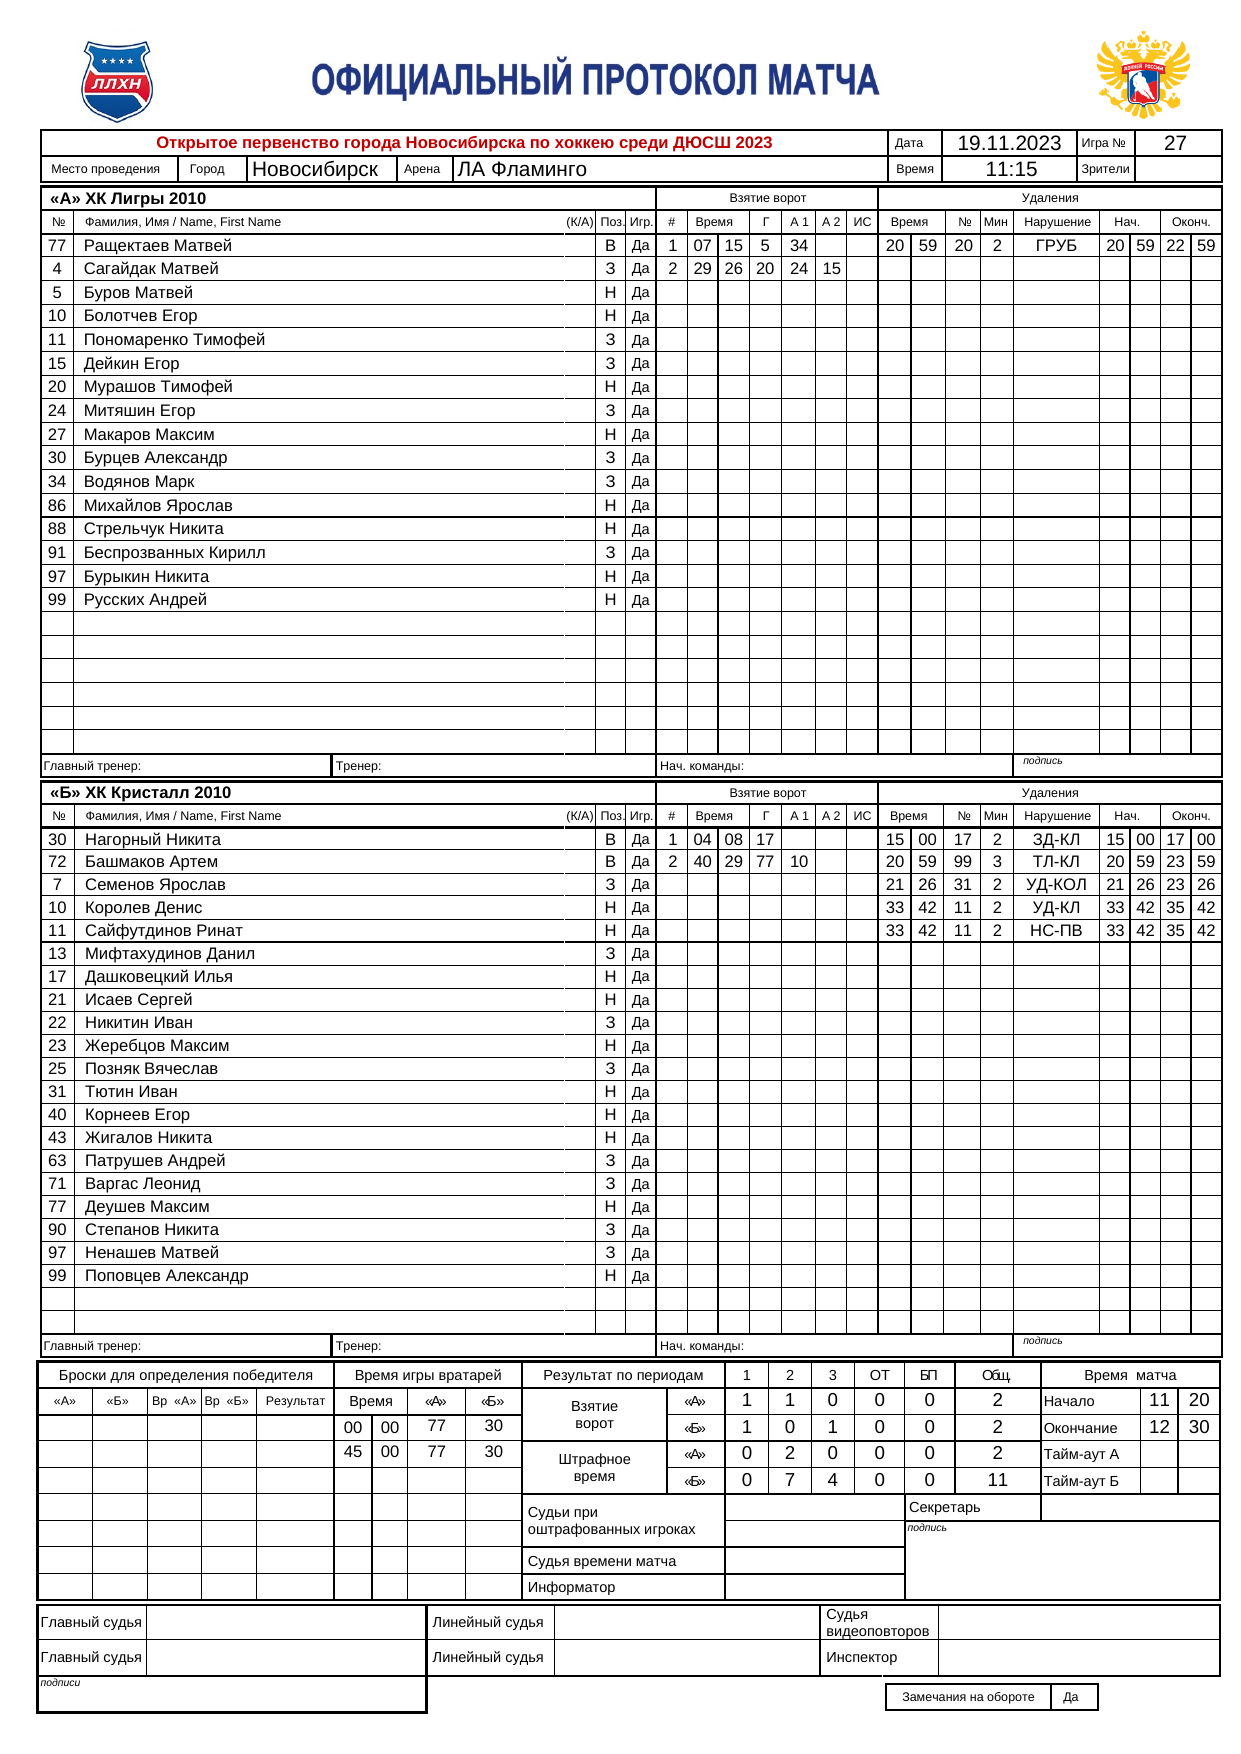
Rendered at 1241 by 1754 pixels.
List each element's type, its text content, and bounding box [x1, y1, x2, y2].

table_cell Время [688, 211, 749, 233]
table_cell [719, 541, 749, 564]
table_cell 17 [944, 829, 980, 849]
table_cell [688, 328, 717, 351]
table_cell [816, 896, 846, 918]
table_cell [657, 446, 687, 469]
table_cell З [596, 1219, 625, 1241]
table_cell [373, 1547, 407, 1573]
table_cell [879, 446, 910, 469]
table_cell [981, 1242, 1013, 1264]
table_cell [596, 730, 625, 753]
table_cell Поповцев Александр [75, 1265, 564, 1287]
table_cell [202, 1494, 256, 1520]
table_cell [847, 1242, 877, 1264]
table_cell Да [626, 305, 655, 327]
table_cell [657, 1288, 687, 1310]
table_cell [782, 683, 815, 706]
table_cell 30 [466, 1441, 521, 1467]
table_cell 23 [1161, 874, 1190, 895]
table_cell [202, 1416, 256, 1440]
table_cell [1192, 423, 1221, 445]
table_cell [1100, 257, 1129, 280]
table_cell [912, 1150, 943, 1172]
table_cell 11 [944, 920, 980, 941]
table_cell [981, 659, 1013, 682]
table_cell [879, 612, 910, 634]
table_cell [944, 1012, 980, 1033]
table_cell 34 [42, 470, 73, 493]
table_cell [1131, 565, 1160, 587]
table_cell [75, 1288, 564, 1310]
table_cell Да [626, 1127, 655, 1149]
table_cell 26 [1131, 874, 1160, 895]
table_cell [1100, 446, 1129, 469]
table_cell [1192, 1058, 1221, 1079]
table_cell [1100, 1196, 1129, 1218]
table_cell [1100, 518, 1129, 540]
table_cell [596, 612, 625, 634]
table_cell [148, 1521, 201, 1546]
table_cell Н [596, 376, 625, 398]
table_cell [1161, 1127, 1190, 1149]
table_cell [657, 707, 687, 729]
table_cell 0 [726, 1468, 768, 1493]
table_cell [688, 541, 717, 564]
table_cell [688, 730, 717, 753]
table_cell [688, 1288, 717, 1310]
table_cell ГРУБ [1014, 235, 1099, 256]
table_header «Б» ХК Кристалл 2010 [42, 783, 655, 803]
table_cell [1161, 470, 1190, 493]
table_cell ТЛ-КЛ [1014, 850, 1099, 872]
table_cell 04 [688, 829, 717, 849]
table_cell [816, 829, 846, 849]
table_cell [750, 588, 781, 611]
table_cell [879, 966, 910, 987]
table_cell [750, 1127, 781, 1149]
table_cell [565, 1196, 595, 1218]
table_cell [944, 1196, 980, 1218]
table_cell [879, 1242, 910, 1264]
table_cell [1192, 943, 1221, 964]
table_cell [596, 1311, 625, 1333]
table_cell [657, 1104, 687, 1126]
table_cell 4 [812, 1468, 854, 1493]
table_cell [373, 1521, 407, 1546]
table_cell 42 [912, 920, 943, 941]
table_cell [782, 829, 815, 849]
table_cell Н [596, 1265, 625, 1287]
table_header 2 [769, 1363, 811, 1387]
table_cell [565, 1265, 595, 1287]
table_cell [981, 966, 1013, 987]
table_cell [782, 612, 815, 634]
table_cell 20 [1100, 235, 1129, 256]
table_cell [782, 470, 815, 493]
table_cell З [596, 328, 625, 351]
table_cell Время [335, 1389, 407, 1413]
table_cell [688, 659, 717, 682]
table_cell [816, 1219, 846, 1241]
table_cell [946, 565, 980, 587]
table_cell Вр «Б» [202, 1389, 256, 1413]
table_cell [1100, 328, 1129, 351]
table_cell 0 [855, 1415, 904, 1440]
table_cell [912, 257, 945, 280]
table_cell 1 [657, 235, 687, 256]
table_cell [596, 636, 625, 658]
table_cell 00 [912, 829, 943, 849]
table_cell [1161, 1150, 1190, 1172]
table_cell Степанов Никита [75, 1219, 564, 1241]
table_cell [946, 730, 980, 753]
table_cell [912, 612, 945, 634]
table_cell [750, 636, 781, 658]
table_cell № [944, 805, 980, 826]
table_cell [1100, 376, 1129, 398]
table_cell [981, 588, 1013, 611]
table_cell [912, 565, 945, 587]
table_cell Место проведения [42, 157, 177, 181]
table_cell [1192, 989, 1221, 1011]
table_cell [1131, 518, 1160, 540]
table_cell [565, 1173, 595, 1195]
table_cell 0 [812, 1389, 854, 1413]
table_cell [816, 518, 846, 540]
table_cell [847, 423, 877, 445]
table_cell [1014, 399, 1099, 422]
table_cell Поз. [596, 211, 625, 233]
table_cell [719, 1150, 749, 1172]
table_cell [847, 896, 877, 918]
table_cell Новосибирск [248, 157, 396, 181]
table_cell [946, 707, 980, 729]
table_cell [847, 1035, 877, 1057]
table_cell 11 [1141, 1389, 1177, 1413]
table_header 3 [812, 1363, 854, 1387]
table_cell [688, 352, 717, 374]
table_cell [1141, 1441, 1177, 1467]
table_cell [688, 683, 717, 706]
table_cell [879, 588, 910, 611]
table_cell [1131, 1035, 1160, 1057]
table_cell [657, 305, 687, 327]
table_cell [1131, 1081, 1160, 1103]
table_cell 2 [956, 1389, 1040, 1413]
table_cell [74, 683, 564, 706]
table_cell 30 [466, 1416, 521, 1440]
table_cell 15 [1100, 829, 1129, 849]
table_cell [1161, 1242, 1190, 1264]
table_cell [1192, 305, 1221, 327]
table_cell Патрушев Андрей [75, 1150, 564, 1172]
table_cell [1099, 1682, 1220, 1711]
table_cell [1014, 588, 1099, 611]
table_cell [626, 636, 655, 658]
table_cell [1161, 565, 1190, 587]
table_cell 1 [812, 1415, 854, 1440]
table_cell [1192, 707, 1221, 729]
table_cell Бурцев Александр [74, 446, 564, 469]
table_cell [879, 423, 910, 445]
table_cell [939, 1606, 1219, 1639]
table_cell [879, 1058, 910, 1079]
table_cell [1100, 588, 1129, 611]
table_cell [816, 1035, 846, 1057]
table_cell ИС [847, 805, 877, 826]
table_cell [657, 1012, 687, 1033]
table_cell 59 [1192, 850, 1221, 872]
table_cell [816, 612, 846, 634]
table_cell [912, 281, 945, 303]
table_cell [657, 920, 687, 941]
table_cell Да [626, 446, 655, 469]
table_cell [1131, 636, 1160, 658]
table_cell [879, 659, 910, 682]
table_cell [1100, 565, 1129, 587]
table_cell 40 [688, 850, 717, 872]
table_cell «Б» [93, 1389, 147, 1413]
table_cell [39, 1416, 92, 1440]
table_cell [93, 1416, 147, 1440]
table_cell [1192, 470, 1221, 493]
table_cell 99 [944, 850, 980, 872]
table_cell 00 [1131, 829, 1160, 849]
table_cell Игр. [626, 211, 655, 233]
table_cell [148, 1494, 201, 1520]
table_cell Тайм-аут Б [1042, 1468, 1140, 1493]
table_cell [1131, 1242, 1160, 1264]
table_cell [816, 874, 846, 895]
table_cell Да [626, 235, 655, 256]
table_cell [912, 1219, 943, 1241]
table_cell Болотчев Егор [74, 305, 564, 327]
table_cell [879, 683, 910, 706]
table_cell [565, 1127, 595, 1149]
table_cell 2 [981, 874, 1013, 895]
table_cell [847, 494, 877, 516]
table_cell [847, 1196, 877, 1218]
table_cell Оконч. [1161, 211, 1221, 233]
table_cell 3 [981, 850, 1013, 872]
table_cell [944, 1081, 980, 1103]
table_cell [565, 305, 595, 327]
table_cell 88 [42, 518, 73, 540]
table_cell 11:15 [943, 157, 1076, 181]
table_cell Буров Матвей [74, 281, 564, 303]
table_cell 17 [1161, 829, 1190, 849]
table_cell [816, 352, 846, 374]
table_cell [912, 518, 945, 540]
table_cell [750, 494, 781, 516]
table_cell [1131, 1196, 1160, 1218]
table_cell Сагайдак Матвей [74, 257, 564, 280]
table_cell [202, 1441, 256, 1467]
table_cell [981, 636, 1013, 658]
table_cell [782, 1173, 815, 1195]
table_cell [688, 1150, 717, 1172]
table_cell [847, 541, 877, 564]
table_cell Жеребцов Максим [75, 1035, 564, 1057]
table_cell [816, 305, 846, 327]
table_cell [719, 352, 749, 374]
table_cell [912, 636, 945, 658]
table_cell 0 [726, 1442, 768, 1467]
table_cell [257, 1416, 333, 1440]
table_cell [912, 1058, 943, 1079]
table_cell [944, 1288, 980, 1310]
table_cell 1 [726, 1389, 768, 1413]
table_cell [1136, 157, 1221, 181]
table_cell Окончание [1042, 1415, 1140, 1440]
table_cell 5 [750, 235, 781, 256]
table_cell [565, 1288, 595, 1310]
table_cell [565, 730, 595, 753]
table_cell Н [596, 565, 625, 587]
table_cell [1192, 399, 1221, 422]
table_cell [816, 541, 846, 564]
table_cell 2 [981, 920, 1013, 941]
table_cell [408, 1547, 465, 1573]
table_cell [816, 920, 846, 941]
table_cell Н [596, 1196, 625, 1218]
table_cell [688, 305, 717, 327]
table_cell [1161, 1288, 1190, 1310]
table_cell 90 [42, 1219, 74, 1241]
table_cell [782, 1081, 815, 1103]
table_cell [981, 423, 1013, 445]
table_cell [202, 1468, 256, 1493]
table_cell [782, 588, 815, 611]
table_cell # [657, 805, 687, 826]
table_cell [719, 943, 749, 964]
table_cell [782, 305, 815, 327]
table_cell [816, 683, 846, 706]
table_cell [1014, 305, 1099, 327]
table_cell [879, 305, 910, 327]
table_cell [879, 281, 910, 303]
table_cell 12 [1141, 1415, 1177, 1440]
table_cell [1014, 1012, 1099, 1033]
table_cell [657, 896, 687, 918]
table_cell [1100, 1081, 1129, 1103]
table_cell [688, 943, 717, 964]
table_cell [1014, 1081, 1099, 1103]
table_cell Судья видеоповторов [821, 1606, 938, 1639]
table_cell 11 [956, 1468, 1040, 1493]
table_cell [944, 943, 980, 964]
table_cell 15 [719, 235, 749, 256]
table_cell [335, 1494, 371, 1520]
table_cell [879, 328, 910, 351]
table_cell [879, 1265, 910, 1287]
table_cell [1161, 707, 1190, 729]
table_cell Семенов Ярослав [75, 874, 564, 895]
table_cell В [596, 850, 625, 872]
table_cell [148, 1547, 201, 1573]
table_cell Стрельчук Никита [74, 518, 564, 540]
table_cell [335, 1574, 371, 1599]
table_cell 07 [688, 235, 717, 256]
table_cell [657, 1127, 687, 1149]
table_cell [75, 1311, 564, 1333]
table_cell [847, 966, 877, 987]
table_cell 99 [42, 588, 73, 611]
table_cell [981, 943, 1013, 964]
table_cell [981, 446, 1013, 469]
table_cell [946, 328, 980, 351]
table_cell [719, 874, 749, 895]
table_cell [657, 423, 687, 445]
table_cell 17 [42, 966, 74, 987]
table_cell [847, 446, 877, 469]
table_cell [565, 1058, 595, 1079]
table_cell [912, 1288, 943, 1310]
table_cell 59 [1192, 235, 1221, 256]
table_cell [981, 1265, 1013, 1287]
table_cell [750, 518, 781, 540]
table_cell 77 [408, 1416, 465, 1440]
table_cell [657, 683, 687, 706]
table_cell 33 [1100, 920, 1129, 941]
table_cell [1192, 1173, 1221, 1195]
table_cell [257, 1521, 333, 1546]
table_cell [847, 1265, 877, 1287]
table_cell [981, 494, 1013, 516]
table_cell [847, 376, 877, 398]
table_cell Да [626, 1035, 655, 1057]
table_cell [981, 1196, 1013, 1218]
table_cell [816, 966, 846, 987]
table_cell [1100, 612, 1129, 634]
table_cell Дашковецкий Илья [75, 966, 564, 987]
table_cell 0 [905, 1442, 954, 1467]
table_cell [946, 352, 980, 374]
table_cell [1014, 1173, 1099, 1195]
table_cell Время [688, 805, 749, 826]
table_cell [750, 612, 781, 634]
table_cell А 1 [782, 805, 815, 826]
table_cell [1014, 1242, 1099, 1264]
table_cell [93, 1574, 147, 1599]
table_cell [816, 399, 846, 422]
table_cell [719, 1265, 749, 1287]
table_cell [147, 1640, 425, 1675]
table_cell 0 [905, 1389, 954, 1413]
table_cell 0 [769, 1415, 811, 1440]
table_cell [688, 423, 717, 445]
table_cell 42 [1131, 896, 1160, 918]
table_cell Позняк Вячеслав [75, 1058, 564, 1079]
table_cell Нач. [1100, 805, 1160, 826]
table_cell [912, 1173, 943, 1195]
table_cell 59 [1131, 235, 1160, 256]
table_cell [657, 1219, 687, 1241]
table_cell [257, 1547, 333, 1573]
table_cell 10 [42, 305, 73, 327]
picture [5, 28, 1197, 129]
table_cell [596, 707, 625, 729]
table_cell [626, 683, 655, 706]
table_cell [981, 1058, 1013, 1079]
table_cell [688, 1104, 717, 1126]
table_cell [657, 565, 687, 587]
table_cell [847, 683, 877, 706]
table_cell В [596, 829, 625, 849]
table_cell [981, 1081, 1013, 1103]
table_cell [1192, 257, 1221, 280]
table_cell Беспрозванных Кирилл [74, 541, 564, 564]
table_cell [42, 683, 73, 706]
table_cell подпись [1014, 755, 1221, 776]
table_cell [816, 1150, 846, 1172]
table_cell [1161, 1081, 1190, 1103]
table_cell [782, 920, 815, 941]
table_cell [981, 989, 1013, 1011]
table_cell [565, 1219, 595, 1241]
table_cell [565, 352, 595, 374]
table_cell [944, 1104, 980, 1126]
table_cell Время [879, 211, 945, 233]
table_cell [847, 399, 877, 422]
table_cell [816, 1081, 846, 1103]
table_cell 2 [657, 257, 687, 280]
table_cell подпись [906, 1522, 1219, 1599]
table_cell 77 [42, 235, 73, 256]
table_cell [847, 305, 877, 327]
table_cell [657, 989, 687, 1011]
table_cell [1100, 943, 1129, 964]
table_cell [944, 1219, 980, 1241]
table_cell [1161, 446, 1190, 469]
table_cell [1014, 1196, 1099, 1218]
table_cell Да [626, 423, 655, 445]
table_cell [1131, 1058, 1160, 1079]
table_cell [1192, 1311, 1221, 1333]
table_cell [1161, 1173, 1190, 1195]
table_cell 20 [879, 235, 910, 256]
table_cell Вр «А» [148, 1389, 201, 1413]
table_cell [719, 305, 749, 327]
table_cell [1100, 659, 1129, 682]
table_cell [981, 1173, 1013, 1195]
table_header Удаления [879, 188, 1221, 209]
table_cell 17 [750, 829, 781, 849]
table_cell [657, 943, 687, 964]
table_cell [1192, 1035, 1221, 1057]
table_cell [750, 920, 781, 941]
table_cell [879, 376, 910, 398]
table_cell [1161, 730, 1190, 753]
table_cell [688, 1219, 717, 1241]
table_cell 40 [42, 1104, 74, 1126]
table_cell 77 [42, 1196, 74, 1218]
table_cell [981, 1150, 1013, 1172]
table_cell [1131, 399, 1160, 422]
table_cell [719, 896, 749, 918]
table_cell [373, 1574, 407, 1599]
table_cell [946, 257, 980, 280]
table_cell Н [596, 281, 625, 303]
table_cell [1131, 989, 1160, 1011]
table_cell [719, 1012, 749, 1033]
table_cell [688, 1265, 717, 1287]
table_cell [879, 1104, 910, 1126]
table_cell [466, 1468, 521, 1493]
table_cell [1192, 1104, 1221, 1126]
table_cell [1131, 943, 1160, 964]
table_cell [1161, 541, 1190, 564]
table_cell [750, 1311, 781, 1333]
table_cell [719, 1196, 749, 1218]
table_cell [847, 920, 877, 941]
table_cell [1100, 966, 1129, 987]
table_cell [719, 1127, 749, 1149]
table_cell 22 [1161, 235, 1190, 256]
table_cell [816, 659, 846, 682]
table_cell [1192, 1219, 1221, 1241]
table_cell [1161, 1219, 1190, 1241]
table_cell [335, 1468, 371, 1493]
table_cell [1131, 612, 1160, 634]
table_cell Н [596, 305, 625, 327]
table_cell ЛА Фламинго [454, 157, 887, 181]
table_cell 77 [408, 1441, 465, 1467]
table_cell Да [626, 1219, 655, 1241]
table_cell [912, 683, 945, 706]
table_cell [688, 966, 717, 987]
table_cell [1161, 966, 1190, 987]
table_cell [750, 1012, 781, 1033]
table_cell ЗД-КЛ [1014, 829, 1099, 849]
table_cell [981, 707, 1013, 729]
table_cell [408, 1574, 465, 1599]
table_cell З [596, 470, 625, 493]
table_cell [565, 1104, 595, 1126]
table_cell [981, 281, 1013, 303]
table_cell Да [626, 874, 655, 895]
table_cell [626, 1311, 655, 1333]
table_cell [816, 1265, 846, 1287]
table_cell [1161, 257, 1190, 280]
table_cell В [596, 235, 625, 256]
table_cell [750, 470, 781, 493]
table_cell [879, 1035, 910, 1057]
table_cell [1131, 257, 1160, 280]
table_cell 11 [944, 896, 980, 918]
table_cell [912, 588, 945, 611]
table_cell [688, 707, 717, 729]
table_cell 30 [42, 446, 73, 469]
table_cell 72 [42, 850, 74, 872]
table_cell Фамилия, Имя / Name, First Name [75, 805, 565, 826]
table_cell № [946, 211, 980, 233]
table_cell Да [626, 352, 655, 374]
table_cell [847, 328, 877, 351]
table_cell 00 [335, 1416, 371, 1440]
table_cell [750, 966, 781, 987]
table_cell [1100, 494, 1129, 516]
table_cell 26 [912, 874, 943, 895]
table_cell [1100, 305, 1129, 327]
table_cell [912, 1196, 943, 1218]
table_cell [565, 989, 595, 1011]
table_cell 21 [1100, 874, 1129, 895]
table_cell Фамилия, Имя / Name, First Name [74, 211, 565, 233]
table_cell [565, 541, 595, 564]
table_cell Водянов Марк [74, 470, 564, 493]
table_cell [1192, 588, 1221, 611]
table_cell [750, 305, 781, 327]
table_cell [879, 707, 910, 729]
table_cell [1100, 1104, 1129, 1126]
table_cell Пономаренко Тимофей [74, 328, 564, 351]
table_cell [847, 1288, 877, 1310]
table_cell [565, 943, 595, 964]
table_cell [782, 1288, 815, 1310]
table_cell [782, 659, 815, 682]
table_cell Мурашов Тимофей [74, 376, 564, 398]
table_cell [1100, 1288, 1129, 1310]
table_cell [688, 565, 717, 587]
table_cell [466, 1574, 521, 1599]
table_cell Поз. [596, 805, 625, 826]
table_cell [596, 1288, 625, 1310]
table_cell [1014, 683, 1099, 706]
table_cell [74, 707, 564, 729]
table_cell [981, 518, 1013, 540]
table_cell [750, 1173, 781, 1195]
table_cell [39, 1441, 92, 1467]
table_cell [1014, 612, 1099, 634]
table_cell [1014, 943, 1099, 964]
table_cell [912, 1081, 943, 1103]
table_cell 2 [956, 1442, 1040, 1467]
table_cell [912, 423, 945, 445]
table_header Игра № [1078, 131, 1134, 155]
table_cell [750, 1081, 781, 1103]
table_cell [782, 1311, 815, 1333]
table_cell [782, 1242, 815, 1264]
table_cell [750, 874, 781, 895]
table_cell [1131, 730, 1160, 753]
table_cell 1 [657, 829, 687, 849]
table_cell [782, 989, 815, 1011]
table_cell 15 [816, 257, 846, 280]
table_cell [565, 423, 595, 445]
table_cell [565, 1012, 595, 1033]
table_cell [42, 730, 73, 753]
table_cell 13 [42, 943, 74, 964]
table_cell [946, 281, 980, 303]
table_cell [626, 659, 655, 682]
table_header Взятие ворот [657, 188, 877, 209]
table_cell [626, 1288, 655, 1310]
table_cell [335, 1547, 371, 1573]
table_cell [1179, 1441, 1219, 1467]
table_cell [719, 328, 749, 351]
table_cell [657, 399, 687, 422]
table_cell [1192, 612, 1221, 634]
table_cell [912, 1104, 943, 1126]
table_cell Н [596, 518, 625, 540]
table_cell 0 [812, 1442, 854, 1467]
table_cell [1161, 1058, 1190, 1079]
table_cell [257, 1468, 333, 1493]
table_cell 42 [912, 896, 943, 918]
table_cell [816, 281, 846, 303]
table_cell 2 [981, 829, 1013, 849]
table_cell Башмаков Артем [75, 850, 564, 872]
table_cell [1100, 636, 1129, 658]
table_cell [879, 565, 910, 587]
table_cell 35 [1161, 896, 1190, 918]
table_cell [726, 1575, 904, 1599]
table_cell 7 [42, 874, 74, 895]
table_cell [719, 565, 749, 587]
table_cell [688, 588, 717, 611]
table_cell [657, 1150, 687, 1172]
table_cell 33 [1100, 896, 1129, 918]
table_cell [93, 1441, 147, 1467]
table_header Результат по периодам [523, 1363, 724, 1387]
table_cell [782, 446, 815, 469]
table_cell [750, 989, 781, 1011]
table_cell [1192, 328, 1221, 351]
table_cell [782, 423, 815, 445]
table_cell 45 [335, 1441, 371, 1467]
table_cell [657, 328, 687, 351]
table_cell [1192, 966, 1221, 987]
table_cell подпись [1014, 1335, 1221, 1356]
table_cell [816, 636, 846, 658]
table_cell З [596, 1012, 625, 1033]
table_cell [657, 1311, 687, 1333]
table_cell [816, 1173, 846, 1195]
table_cell [1131, 659, 1160, 682]
table_cell [565, 470, 595, 493]
table_cell [565, 612, 595, 634]
table_cell [657, 470, 687, 493]
table_cell [39, 1494, 92, 1520]
table_cell [719, 518, 749, 540]
table_cell [1161, 328, 1190, 351]
table_cell [782, 399, 815, 422]
table_cell [1192, 565, 1221, 587]
table_cell [719, 1173, 749, 1195]
table_cell [466, 1521, 521, 1546]
table_cell [1161, 352, 1190, 374]
table_cell [148, 1416, 201, 1440]
table_cell 31 [944, 874, 980, 895]
table_cell [1161, 423, 1190, 445]
table_cell [565, 1035, 595, 1057]
table_cell [981, 305, 1013, 327]
table_cell [879, 1219, 910, 1241]
table_cell [74, 636, 564, 658]
table_cell Мифтахудинов Данил [75, 943, 564, 964]
table_cell [750, 423, 781, 445]
table_header Броски для определения победителя [39, 1363, 333, 1387]
table_cell [750, 541, 781, 564]
table_cell Зрители [1078, 157, 1134, 181]
table_cell [816, 470, 846, 493]
table_cell Да [626, 399, 655, 422]
table_cell [879, 1012, 910, 1033]
table_cell 34 [782, 235, 815, 256]
table_cell [847, 1081, 877, 1103]
table_cell [912, 328, 945, 351]
table_cell [912, 305, 945, 327]
table_cell [782, 943, 815, 964]
table_cell [408, 1494, 465, 1520]
table_cell 00 [1192, 829, 1221, 849]
table_cell [944, 1242, 980, 1264]
table_cell З [596, 1058, 625, 1079]
table_cell [782, 376, 815, 398]
table_cell З [596, 446, 625, 469]
table_cell З [596, 943, 625, 964]
table_cell [657, 494, 687, 516]
table_cell [657, 281, 687, 303]
table_cell [847, 1012, 877, 1033]
table_cell 11 [42, 920, 74, 941]
table_cell [719, 966, 749, 987]
table_cell 20 [946, 235, 980, 256]
table_cell [946, 494, 980, 516]
table_cell Сайфутдинов Ринат [75, 920, 564, 941]
table_cell [1192, 541, 1221, 564]
table_cell З [596, 352, 625, 374]
table_cell [912, 376, 945, 398]
table_cell [782, 1150, 815, 1172]
table_cell [688, 1242, 717, 1264]
table_cell [946, 305, 980, 327]
table_cell 27 [42, 423, 73, 445]
table_cell 26 [719, 257, 749, 280]
table_cell [1014, 1265, 1099, 1287]
table_cell [1131, 305, 1160, 327]
table_cell [74, 730, 564, 753]
table_cell [565, 829, 595, 849]
table_cell [565, 1242, 595, 1264]
table_cell [626, 707, 655, 729]
table_cell [657, 636, 687, 658]
table_cell 97 [42, 565, 73, 587]
table_cell [1014, 541, 1099, 564]
table_cell «Б » [466, 1389, 521, 1413]
table_cell [912, 399, 945, 422]
table_cell [1014, 1104, 1099, 1126]
table_cell 22 [42, 1012, 74, 1033]
table_cell [939, 1640, 1219, 1675]
table_cell [847, 1219, 877, 1241]
table_cell [1192, 1012, 1221, 1033]
table_cell З [596, 1150, 625, 1172]
table_cell 29 [688, 257, 717, 280]
table_cell [879, 730, 910, 753]
table_cell [750, 659, 781, 682]
table_cell [42, 1311, 74, 1333]
table_cell [847, 874, 877, 895]
table_cell [816, 943, 846, 964]
table_cell 15 [42, 352, 73, 374]
table_cell [750, 281, 781, 303]
table_cell [688, 399, 717, 422]
table_cell [946, 399, 980, 422]
table_cell [879, 1150, 910, 1172]
table_cell [719, 730, 749, 753]
table_cell [719, 1242, 749, 1264]
table_cell 77 [750, 850, 781, 872]
table_cell [657, 1265, 687, 1287]
table_cell [981, 399, 1013, 422]
table_cell [1161, 305, 1190, 327]
table_cell [1131, 707, 1160, 729]
table_cell [912, 989, 943, 1011]
table_cell 20 [1179, 1389, 1219, 1413]
table_cell 0 [905, 1468, 954, 1493]
table_cell [1131, 1104, 1160, 1126]
table_cell Н [596, 1104, 625, 1126]
table_cell Н [596, 896, 625, 918]
table_cell [981, 683, 1013, 706]
table_cell [688, 470, 717, 493]
table_cell [565, 1311, 595, 1333]
table_header Время игры вратарей [335, 1363, 521, 1387]
table_cell [912, 494, 945, 516]
table_cell Главный судья [39, 1606, 146, 1639]
table_cell Н [596, 920, 625, 941]
table_cell # [657, 211, 687, 233]
table_cell [688, 612, 717, 634]
table_cell [750, 1219, 781, 1241]
table_cell [1161, 494, 1190, 516]
table_cell Да [626, 518, 655, 540]
table_cell Михайлов Ярослав [74, 494, 564, 516]
table_cell 30 [42, 829, 74, 849]
table_cell Н [596, 1035, 625, 1057]
table_cell 33 [879, 920, 910, 941]
table_cell [912, 659, 945, 682]
table_cell [1042, 1495, 1219, 1520]
table_cell 23 [1161, 850, 1190, 872]
table_cell [944, 966, 980, 987]
table_cell [847, 565, 877, 587]
table_cell [750, 707, 781, 729]
table_cell [565, 896, 595, 918]
table_cell [93, 1521, 147, 1546]
table_cell Да [626, 989, 655, 1011]
table_cell [202, 1574, 256, 1599]
table_cell [847, 257, 877, 280]
table_cell [912, 730, 945, 753]
table_cell [750, 1035, 781, 1057]
table_cell 0 [855, 1468, 904, 1493]
table_cell [782, 730, 815, 753]
table_cell [1131, 588, 1160, 611]
table_cell [688, 1311, 717, 1333]
table_cell [688, 1081, 717, 1103]
table_cell [782, 518, 815, 540]
table_cell А 2 [816, 211, 846, 233]
table_cell Да [626, 850, 655, 872]
table_cell [719, 1035, 749, 1057]
table_cell [42, 659, 73, 682]
table_cell [1100, 470, 1129, 493]
table_cell [719, 399, 749, 422]
table_cell [981, 257, 1013, 280]
table_cell [847, 1127, 877, 1149]
table_cell Нач. [1100, 211, 1160, 233]
table_cell [688, 920, 717, 941]
table_cell [946, 636, 980, 658]
table_cell 0 [855, 1442, 904, 1467]
table_cell [1100, 730, 1129, 753]
table_cell 20 [879, 850, 910, 872]
table_cell 2 [657, 850, 687, 872]
table_cell [782, 636, 815, 658]
table_cell [981, 1035, 1013, 1057]
table_cell 00 [373, 1416, 407, 1440]
table_cell [847, 235, 877, 256]
table_cell (К/А) [565, 805, 595, 826]
table_cell [1192, 730, 1221, 753]
table_cell [1161, 588, 1190, 611]
table_cell [565, 328, 595, 351]
table_cell (К/А) [565, 211, 595, 233]
table_cell [719, 1219, 749, 1241]
table_cell Да [626, 829, 655, 849]
table_cell [1100, 1127, 1129, 1149]
table_cell [946, 541, 980, 564]
table_cell [847, 1311, 877, 1333]
table_header Общ. [956, 1363, 1040, 1387]
table_cell Да [626, 920, 655, 941]
table_cell З [596, 541, 625, 564]
table_cell [816, 588, 846, 611]
table_cell [719, 636, 749, 658]
table_cell [657, 1081, 687, 1103]
table_cell [1192, 1288, 1221, 1310]
table_cell [946, 376, 980, 398]
table_cell [565, 874, 595, 895]
table_cell [816, 1311, 846, 1333]
table_cell 1 [726, 1415, 768, 1440]
table_cell [719, 1104, 749, 1126]
table_cell [1100, 1035, 1129, 1057]
table_cell [688, 1127, 717, 1149]
table_cell Бурыкин Никита [74, 565, 564, 587]
table_cell [981, 1104, 1013, 1126]
table_cell [750, 352, 781, 374]
table_cell [565, 1150, 595, 1172]
table_cell Королев Денис [75, 896, 564, 918]
table_cell [726, 1521, 904, 1546]
table_cell [1100, 541, 1129, 564]
table_cell [1100, 1012, 1129, 1033]
table_cell [1100, 1173, 1129, 1195]
table_cell 00 [373, 1441, 407, 1467]
table_cell [657, 588, 687, 611]
table_cell [657, 1035, 687, 1057]
table_cell 23 [42, 1035, 74, 1057]
table_cell [879, 1173, 910, 1195]
table_cell Тайм-аут А [1042, 1441, 1140, 1467]
table_cell [1131, 1219, 1160, 1241]
table_cell [1100, 1150, 1129, 1172]
table_cell 24 [42, 399, 73, 422]
table_header Время матча [1042, 1363, 1219, 1387]
table_cell [750, 565, 781, 587]
table_cell [816, 328, 846, 351]
table_cell [1014, 989, 1099, 1011]
table_cell [944, 1150, 980, 1172]
table_cell [1100, 989, 1129, 1011]
table_cell [719, 920, 749, 941]
table_cell [750, 730, 781, 753]
table_cell [912, 446, 945, 469]
table_cell Да [626, 966, 655, 987]
table_cell [719, 588, 749, 611]
table_cell [719, 1058, 749, 1079]
table_cell [944, 1311, 980, 1333]
table_cell 86 [42, 494, 73, 516]
table_cell [847, 1104, 877, 1126]
table_cell [466, 1494, 521, 1520]
table_cell 21 [879, 874, 910, 895]
table_header Да [1052, 1685, 1097, 1709]
table_cell [1014, 659, 1099, 682]
table_cell [847, 943, 877, 964]
table_cell [912, 470, 945, 493]
table_cell [1161, 683, 1190, 706]
table_cell УД-КОЛ [1014, 874, 1099, 895]
table_cell Взятие ворот [523, 1389, 666, 1440]
table_cell [750, 376, 781, 398]
table_cell [1192, 494, 1221, 516]
table_cell [1161, 1311, 1190, 1333]
table_cell [688, 636, 717, 658]
table_cell 0 [855, 1389, 904, 1413]
table_cell [555, 1606, 819, 1639]
table_cell [1100, 1058, 1129, 1079]
table_cell [1100, 1219, 1129, 1241]
table_cell [879, 1311, 910, 1333]
table_cell 1 [769, 1389, 811, 1413]
table_cell [946, 518, 980, 540]
table_cell [847, 636, 877, 658]
table_cell [257, 1574, 333, 1599]
table_cell [565, 707, 595, 729]
table_cell Н [596, 1127, 625, 1149]
table_cell 99 [42, 1265, 74, 1287]
table_cell [565, 683, 595, 706]
table_cell [816, 235, 846, 256]
table_cell [1161, 376, 1190, 398]
table_cell Главный судья [39, 1640, 146, 1675]
table_cell [879, 518, 910, 540]
table_cell [816, 989, 846, 1011]
table_cell [565, 281, 595, 303]
table_cell [1131, 470, 1160, 493]
table_cell [1192, 636, 1221, 658]
table_cell [688, 1173, 717, 1195]
table_cell [816, 707, 846, 729]
table_cell Да [626, 1173, 655, 1195]
table_cell [879, 257, 910, 280]
table_cell 0 [905, 1415, 954, 1440]
table_cell Н [596, 494, 625, 516]
table_cell [657, 1242, 687, 1264]
table_cell [816, 1012, 846, 1033]
table_cell [879, 541, 910, 564]
table_cell А 1 [782, 211, 815, 233]
table_cell [981, 1288, 1013, 1310]
table_cell [719, 494, 749, 516]
table_cell 20 [750, 257, 781, 280]
table_cell 15 [879, 829, 910, 849]
table_cell [1161, 281, 1190, 303]
table_cell [981, 352, 1013, 374]
table_cell УД-КЛ [1014, 896, 1099, 918]
table_cell 42 [1131, 920, 1160, 941]
table_cell [1131, 1150, 1160, 1172]
table_cell 42 [1192, 920, 1221, 941]
table_cell [782, 541, 815, 564]
table_cell 42 [1192, 896, 1221, 918]
table_cell [1014, 281, 1099, 303]
table_cell [688, 518, 717, 540]
table_cell [944, 1173, 980, 1195]
table_cell [944, 989, 980, 1011]
table_cell Н [596, 966, 625, 987]
table_cell [1192, 1150, 1221, 1172]
table_cell [719, 683, 749, 706]
table_cell [847, 659, 877, 682]
table_cell 35 [1161, 920, 1190, 941]
table_cell З [596, 399, 625, 422]
table_cell Тренер: [333, 1335, 655, 1356]
table_cell 43 [42, 1127, 74, 1149]
table_cell [1192, 518, 1221, 540]
table_cell [1131, 446, 1160, 469]
table_cell [1014, 636, 1099, 658]
table_cell 26 [1192, 874, 1221, 895]
table_cell «А» [39, 1389, 92, 1413]
table_cell [847, 612, 877, 634]
table_cell «А» [408, 1389, 465, 1413]
table_cell [946, 612, 980, 634]
table_cell 91 [42, 541, 73, 564]
table_cell [946, 588, 980, 611]
table_cell [657, 730, 687, 753]
table_cell [719, 659, 749, 682]
table_cell [1131, 541, 1160, 564]
table_cell [816, 1242, 846, 1264]
table_cell [1161, 1265, 1190, 1287]
table_cell [1161, 1012, 1190, 1033]
table_cell [883, 1677, 1220, 1681]
table_cell [1014, 494, 1099, 516]
table_cell Линейный судья [428, 1640, 554, 1675]
table_cell 63 [42, 1150, 74, 1172]
table_cell [74, 659, 564, 682]
table_cell Никитин Иван [75, 1012, 564, 1033]
table_cell [782, 874, 815, 895]
table_cell [688, 281, 717, 303]
table_cell [981, 565, 1013, 587]
table_cell [1014, 1058, 1099, 1079]
table_cell 5 [42, 281, 73, 303]
table_cell [565, 376, 595, 398]
table_cell З [596, 1242, 625, 1264]
table_header 19.11.2023 [943, 131, 1076, 155]
table_cell Н [596, 989, 625, 1011]
table_cell 30 [1179, 1415, 1219, 1440]
table_cell [39, 1547, 92, 1573]
table_cell [816, 1127, 846, 1149]
table_cell [657, 1196, 687, 1218]
table_cell З [596, 1173, 625, 1195]
table_cell Секретарь [906, 1495, 1040, 1520]
table_cell [688, 896, 717, 918]
table_cell [750, 399, 781, 422]
table_cell [688, 1196, 717, 1218]
table_cell Да [626, 896, 655, 918]
table_cell [1100, 1265, 1129, 1287]
table_cell [1192, 446, 1221, 469]
table_cell [1141, 1468, 1177, 1493]
table_cell [750, 1058, 781, 1079]
table_cell [657, 874, 687, 895]
table_cell [879, 1288, 910, 1310]
table_cell [565, 850, 595, 872]
table_cell Оконч. [1161, 805, 1221, 826]
table_cell Н [596, 588, 625, 611]
table_cell [847, 989, 877, 1011]
table_cell [782, 1104, 815, 1126]
table_cell [912, 966, 943, 987]
table_cell [782, 352, 815, 374]
table_cell [946, 659, 980, 682]
table_cell Нарушение [1014, 805, 1099, 826]
table_cell [1100, 399, 1129, 422]
table_cell [782, 281, 815, 303]
table_cell [1014, 518, 1099, 540]
table_cell [944, 1265, 980, 1287]
table_cell [1014, 966, 1099, 987]
table_cell [1014, 423, 1099, 445]
table_cell Игр. [626, 805, 655, 826]
table_cell [719, 1288, 749, 1310]
table_cell Н [596, 1081, 625, 1103]
table_cell [912, 1127, 943, 1149]
table_cell [688, 874, 717, 895]
table_cell Да [626, 470, 655, 493]
table_cell [944, 1058, 980, 1079]
table_cell «А» [668, 1389, 724, 1413]
table_cell Г [750, 805, 781, 826]
table_cell [1161, 989, 1190, 1011]
table_cell [782, 1265, 815, 1287]
table_cell 2 [981, 235, 1013, 256]
table_cell Да [626, 257, 655, 280]
table_cell 33 [879, 896, 910, 918]
table_cell Да [626, 1104, 655, 1126]
table_cell [1131, 1173, 1160, 1195]
table_cell Главный тренер: [42, 755, 330, 776]
table_cell [1100, 683, 1129, 706]
table_cell [981, 328, 1013, 351]
table_cell [1192, 683, 1221, 706]
table_cell З [596, 874, 625, 895]
table_cell [912, 1035, 943, 1057]
table_cell [335, 1521, 371, 1546]
table_cell Мин [981, 805, 1013, 826]
table_cell [750, 683, 781, 706]
table_cell [750, 1104, 781, 1126]
table_cell [39, 1521, 92, 1546]
table_cell [816, 850, 846, 872]
table_cell [816, 730, 846, 753]
table_cell [981, 541, 1013, 564]
table_cell Деушев Максим [75, 1196, 564, 1218]
table_cell [944, 1127, 980, 1149]
table_cell [1131, 281, 1160, 303]
table_cell [719, 612, 749, 634]
table_header Замечания на обороте [887, 1685, 1050, 1709]
table_cell [782, 1035, 815, 1057]
table_header «А» ХК Лигры 2010 [42, 188, 655, 209]
table_cell [782, 1058, 815, 1079]
table_cell Ненашев Матвей [75, 1242, 564, 1264]
table_cell [565, 494, 595, 516]
table_cell Время [889, 157, 941, 181]
table_cell [719, 989, 749, 1011]
table_cell [782, 1127, 815, 1149]
table_cell 21 [42, 989, 74, 1011]
table_cell [1014, 1127, 1099, 1149]
table_cell [847, 707, 877, 729]
table_cell Время [879, 805, 943, 826]
table_cell Н [596, 423, 625, 445]
table_cell 71 [42, 1173, 74, 1195]
table_cell [657, 1058, 687, 1079]
table_cell 59 [912, 850, 943, 872]
table_cell [1131, 966, 1160, 987]
table_cell [1131, 1265, 1160, 1287]
table_cell [1014, 352, 1099, 374]
table_cell [1014, 1035, 1099, 1057]
table_cell «Б» [668, 1468, 724, 1493]
table_cell [202, 1547, 256, 1573]
table_cell [750, 896, 781, 918]
table_cell [1131, 1288, 1160, 1310]
table_cell 25 [42, 1058, 74, 1079]
table_cell [816, 446, 846, 469]
table_cell [1161, 943, 1190, 964]
table_cell [1131, 494, 1160, 516]
table_cell Жигалов Никита [75, 1127, 564, 1149]
table_cell Нач. команды: [657, 1335, 1012, 1356]
table_cell [981, 1311, 1013, 1333]
table_cell [148, 1468, 201, 1493]
table_cell [688, 1058, 717, 1079]
table_cell [782, 1196, 815, 1218]
table_cell [1161, 518, 1190, 540]
table_cell [1192, 376, 1221, 398]
table_cell Начало [1042, 1389, 1140, 1413]
table_cell [93, 1468, 147, 1493]
table_cell [596, 683, 625, 706]
table_cell [1192, 659, 1221, 682]
table_cell НС-ПВ [1014, 920, 1099, 941]
table_cell [847, 1058, 877, 1079]
table_cell [1161, 636, 1190, 658]
table_cell [565, 1081, 595, 1103]
table_cell [719, 1311, 749, 1333]
table_cell 24 [782, 257, 815, 280]
table_header 27 [1136, 131, 1221, 155]
table_cell [1131, 1012, 1160, 1033]
table_cell 2 [956, 1415, 1040, 1440]
table_header 1 [726, 1363, 768, 1387]
table_cell [782, 896, 815, 918]
table_cell [981, 730, 1013, 753]
table_cell [879, 352, 910, 374]
table_cell [1100, 423, 1129, 445]
table_cell [816, 1104, 846, 1126]
table_cell [879, 470, 910, 493]
table_cell [373, 1494, 407, 1520]
table_cell [847, 518, 877, 540]
table_cell [847, 1173, 877, 1195]
table_cell [879, 494, 910, 516]
table_cell Макаров Максим [74, 423, 564, 445]
table_cell [657, 352, 687, 374]
table_cell [816, 1196, 846, 1218]
table_cell [1014, 376, 1099, 398]
table_cell Исаев Сергей [75, 989, 564, 1011]
table_cell 10 [42, 896, 74, 918]
table_cell [565, 920, 595, 941]
table_cell Да [626, 1196, 655, 1218]
table_cell [93, 1494, 147, 1520]
table_cell [1014, 707, 1099, 729]
table_cell [257, 1441, 333, 1467]
table_cell Да [626, 494, 655, 516]
table_cell Тренер: [333, 755, 655, 776]
table_cell [847, 850, 877, 872]
table_cell [782, 966, 815, 987]
table_cell 08 [719, 829, 749, 849]
table_cell [1014, 1288, 1099, 1310]
table_cell № [42, 805, 74, 826]
table_cell Митяшин Егор [74, 399, 564, 422]
table_cell № [42, 211, 73, 233]
table_cell [626, 730, 655, 753]
table_cell [657, 376, 687, 398]
table_cell [688, 376, 717, 398]
table_cell [719, 1081, 749, 1103]
table_cell [1131, 683, 1160, 706]
table_cell Да [626, 588, 655, 611]
table_cell 20 [1100, 850, 1129, 872]
table_cell [257, 1494, 333, 1520]
table_cell [750, 446, 781, 469]
table_cell [1014, 446, 1099, 469]
table_cell [1161, 1104, 1190, 1126]
table_cell 97 [42, 1242, 74, 1264]
table_cell [373, 1468, 407, 1493]
table_cell [1161, 659, 1190, 682]
table_cell [466, 1547, 521, 1573]
table_cell [1100, 1242, 1129, 1264]
table_cell [688, 494, 717, 516]
table_cell [879, 399, 910, 422]
table_cell [1179, 1468, 1219, 1493]
table_cell 59 [912, 235, 945, 256]
table_cell [879, 1081, 910, 1103]
table_header Дата [889, 131, 941, 155]
table_cell [750, 943, 781, 964]
table_cell [1100, 281, 1129, 303]
table_cell [981, 470, 1013, 493]
table_cell [1192, 1265, 1221, 1287]
table_cell [816, 1288, 846, 1310]
table_cell [782, 707, 815, 729]
table_cell [626, 612, 655, 634]
table_cell [39, 1468, 92, 1493]
table_cell [565, 399, 595, 422]
table_cell подписи [39, 1677, 425, 1711]
table_cell [879, 943, 910, 964]
table_cell [42, 612, 73, 634]
table_cell [408, 1468, 465, 1493]
table_cell [847, 730, 877, 753]
table_cell 7 [769, 1468, 811, 1493]
table_cell [565, 257, 595, 280]
table_cell [912, 943, 943, 964]
table_cell [912, 1311, 943, 1333]
table_cell [782, 328, 815, 351]
table_cell [1014, 1150, 1099, 1172]
table_cell [981, 1012, 1013, 1033]
table_cell [750, 1242, 781, 1264]
table_cell [1161, 1035, 1190, 1057]
table_cell [782, 1012, 815, 1033]
table_cell Да [626, 1242, 655, 1264]
table_cell [1014, 1219, 1099, 1241]
table_cell [657, 1173, 687, 1195]
table_cell [946, 470, 980, 493]
table_cell Судья времени матча [523, 1548, 724, 1573]
table_cell Да [626, 1081, 655, 1103]
table_cell [408, 1521, 465, 1546]
table_cell [750, 1150, 781, 1172]
table_cell [816, 494, 846, 516]
table_cell [1100, 352, 1129, 374]
table_cell [719, 376, 749, 398]
table_cell [946, 423, 980, 445]
table_cell [1161, 612, 1190, 634]
table_cell [816, 1058, 846, 1079]
table_cell [912, 707, 945, 729]
table_cell Нарушение [1014, 211, 1099, 233]
table_cell Да [626, 565, 655, 587]
table_cell [428, 1677, 882, 1711]
table_cell [565, 235, 595, 256]
table_cell [816, 423, 846, 445]
table_header Удаления [879, 783, 1221, 803]
table_cell Арена [398, 157, 452, 181]
table_cell [847, 829, 877, 849]
table_cell [816, 565, 846, 587]
table_cell Нагорный Никита [75, 829, 564, 849]
table_cell [565, 966, 595, 987]
table_cell [1192, 1242, 1221, 1264]
table_cell [42, 636, 73, 658]
table_header Взятие ворот [657, 783, 877, 803]
table_cell Линейный судья [428, 1606, 554, 1639]
table_cell [1192, 1127, 1221, 1149]
table_cell Да [626, 1012, 655, 1033]
table_cell [1014, 1311, 1099, 1333]
table_cell 31 [42, 1081, 74, 1103]
table_cell [946, 683, 980, 706]
table_cell [202, 1521, 256, 1546]
table_cell Да [626, 1058, 655, 1079]
table_cell Корнеев Егор [75, 1104, 564, 1126]
table_cell [565, 518, 595, 540]
table_cell [912, 1265, 943, 1287]
table_cell Город [179, 157, 246, 181]
table_cell Да [626, 1265, 655, 1287]
table_cell ИС [847, 211, 877, 233]
table_cell [1131, 1311, 1160, 1333]
table_cell «А» [668, 1442, 724, 1467]
table_cell Да [626, 1150, 655, 1172]
table_cell Варгас Леонид [75, 1173, 564, 1195]
table_cell [879, 989, 910, 1011]
table_cell 11 [42, 328, 73, 351]
table_cell [981, 612, 1013, 634]
table_cell Судьи при оштрафованных игроках [523, 1495, 724, 1546]
table_cell [657, 612, 687, 634]
table_cell [1192, 1081, 1221, 1103]
table_cell Нач. команды: [657, 755, 1012, 776]
table_header БП [905, 1363, 954, 1387]
table_cell [912, 352, 945, 374]
table_cell «Б» [668, 1415, 724, 1440]
table_cell [1161, 399, 1190, 422]
table_cell [1100, 1311, 1129, 1333]
table_cell [816, 376, 846, 398]
table_cell Да [626, 541, 655, 564]
table_cell А 2 [816, 805, 846, 826]
table_cell [688, 989, 717, 1011]
table_cell [1192, 281, 1221, 303]
table_header Открытое первенство города Новосибирска по хоккею среди ДЮСШ 2023 [42, 131, 887, 155]
table_cell [565, 659, 595, 682]
table_cell [719, 470, 749, 493]
table_cell [1192, 352, 1221, 374]
table_cell [657, 541, 687, 564]
table_cell [912, 541, 945, 564]
table_cell [1014, 565, 1099, 587]
table_cell [981, 1219, 1013, 1241]
table_cell Да [626, 328, 655, 351]
table_cell Г [750, 211, 781, 233]
table_cell [1131, 352, 1160, 374]
table_cell Тютин Иван [75, 1081, 564, 1103]
table_cell [39, 1574, 92, 1599]
table_cell Штрафное время [523, 1442, 666, 1493]
table_cell Да [626, 376, 655, 398]
table_cell [1131, 1127, 1160, 1149]
table_cell 29 [719, 850, 749, 872]
table_cell [1192, 1196, 1221, 1218]
table_cell [565, 565, 595, 587]
table_cell [847, 588, 877, 611]
table_header ОТ [855, 1363, 904, 1387]
table_cell [719, 446, 749, 469]
table_cell [1100, 707, 1129, 729]
table_cell [782, 1219, 815, 1241]
table_cell [1014, 730, 1099, 753]
table_cell [1161, 1196, 1190, 1218]
table_cell [657, 518, 687, 540]
table_cell [688, 446, 717, 469]
table_cell [719, 423, 749, 445]
table_cell [879, 636, 910, 658]
table_cell [74, 612, 564, 634]
table_cell [1131, 423, 1160, 445]
table_cell [148, 1441, 201, 1467]
table_cell [719, 281, 749, 303]
table_cell [750, 1288, 781, 1310]
table_cell Инспектор [821, 1640, 938, 1675]
table_cell Русских Андрей [74, 588, 564, 611]
table_cell [912, 1012, 943, 1033]
table_cell 2 [981, 896, 1013, 918]
table_cell [726, 1548, 904, 1573]
table_cell [565, 636, 595, 658]
table_cell [726, 1495, 904, 1520]
table_cell [688, 1012, 717, 1033]
table_cell [944, 1035, 980, 1057]
table_cell [42, 1288, 74, 1310]
table_cell [750, 328, 781, 351]
table_cell Ращектаев Матвей [74, 235, 564, 256]
table_cell [750, 1196, 781, 1218]
table_cell [657, 966, 687, 987]
table_cell [847, 470, 877, 493]
table_cell [879, 1127, 910, 1149]
table_cell [981, 376, 1013, 398]
table_cell 59 [1131, 850, 1160, 872]
table_cell Дейкин Егор [74, 352, 564, 374]
table_cell З [596, 257, 625, 280]
table_cell [719, 707, 749, 729]
table_cell [1014, 257, 1099, 280]
table_cell [1131, 328, 1160, 351]
table_cell [555, 1640, 819, 1675]
table_cell [782, 565, 815, 587]
table_cell [1014, 470, 1099, 493]
table_cell [596, 659, 625, 682]
table_cell [847, 352, 877, 374]
table_cell Результат [257, 1389, 333, 1413]
table_cell [148, 1574, 201, 1599]
table_cell Да [626, 281, 655, 303]
table_cell [147, 1606, 425, 1639]
table_cell [782, 494, 815, 516]
table_cell 20 [42, 376, 73, 398]
table_cell [912, 1242, 943, 1264]
table_cell [946, 446, 980, 469]
table_cell [847, 281, 877, 303]
table_cell [750, 1265, 781, 1287]
table_cell [1014, 328, 1099, 351]
table_cell [981, 1127, 1013, 1149]
table_cell Мин [981, 211, 1013, 233]
table_cell 4 [42, 257, 73, 280]
table_cell [847, 1150, 877, 1172]
table_cell [1131, 376, 1160, 398]
table_cell 10 [782, 850, 815, 872]
table_cell [565, 588, 595, 611]
table_cell Главный тренер: [42, 1335, 330, 1356]
table_cell Информатор [523, 1575, 724, 1599]
table_cell [879, 1196, 910, 1218]
table_cell Да [626, 943, 655, 964]
table_cell [688, 1035, 717, 1057]
table_cell 2 [769, 1442, 811, 1467]
table_cell [565, 446, 595, 469]
table_cell [93, 1547, 147, 1573]
table_cell [42, 707, 73, 729]
table_cell [657, 659, 687, 682]
